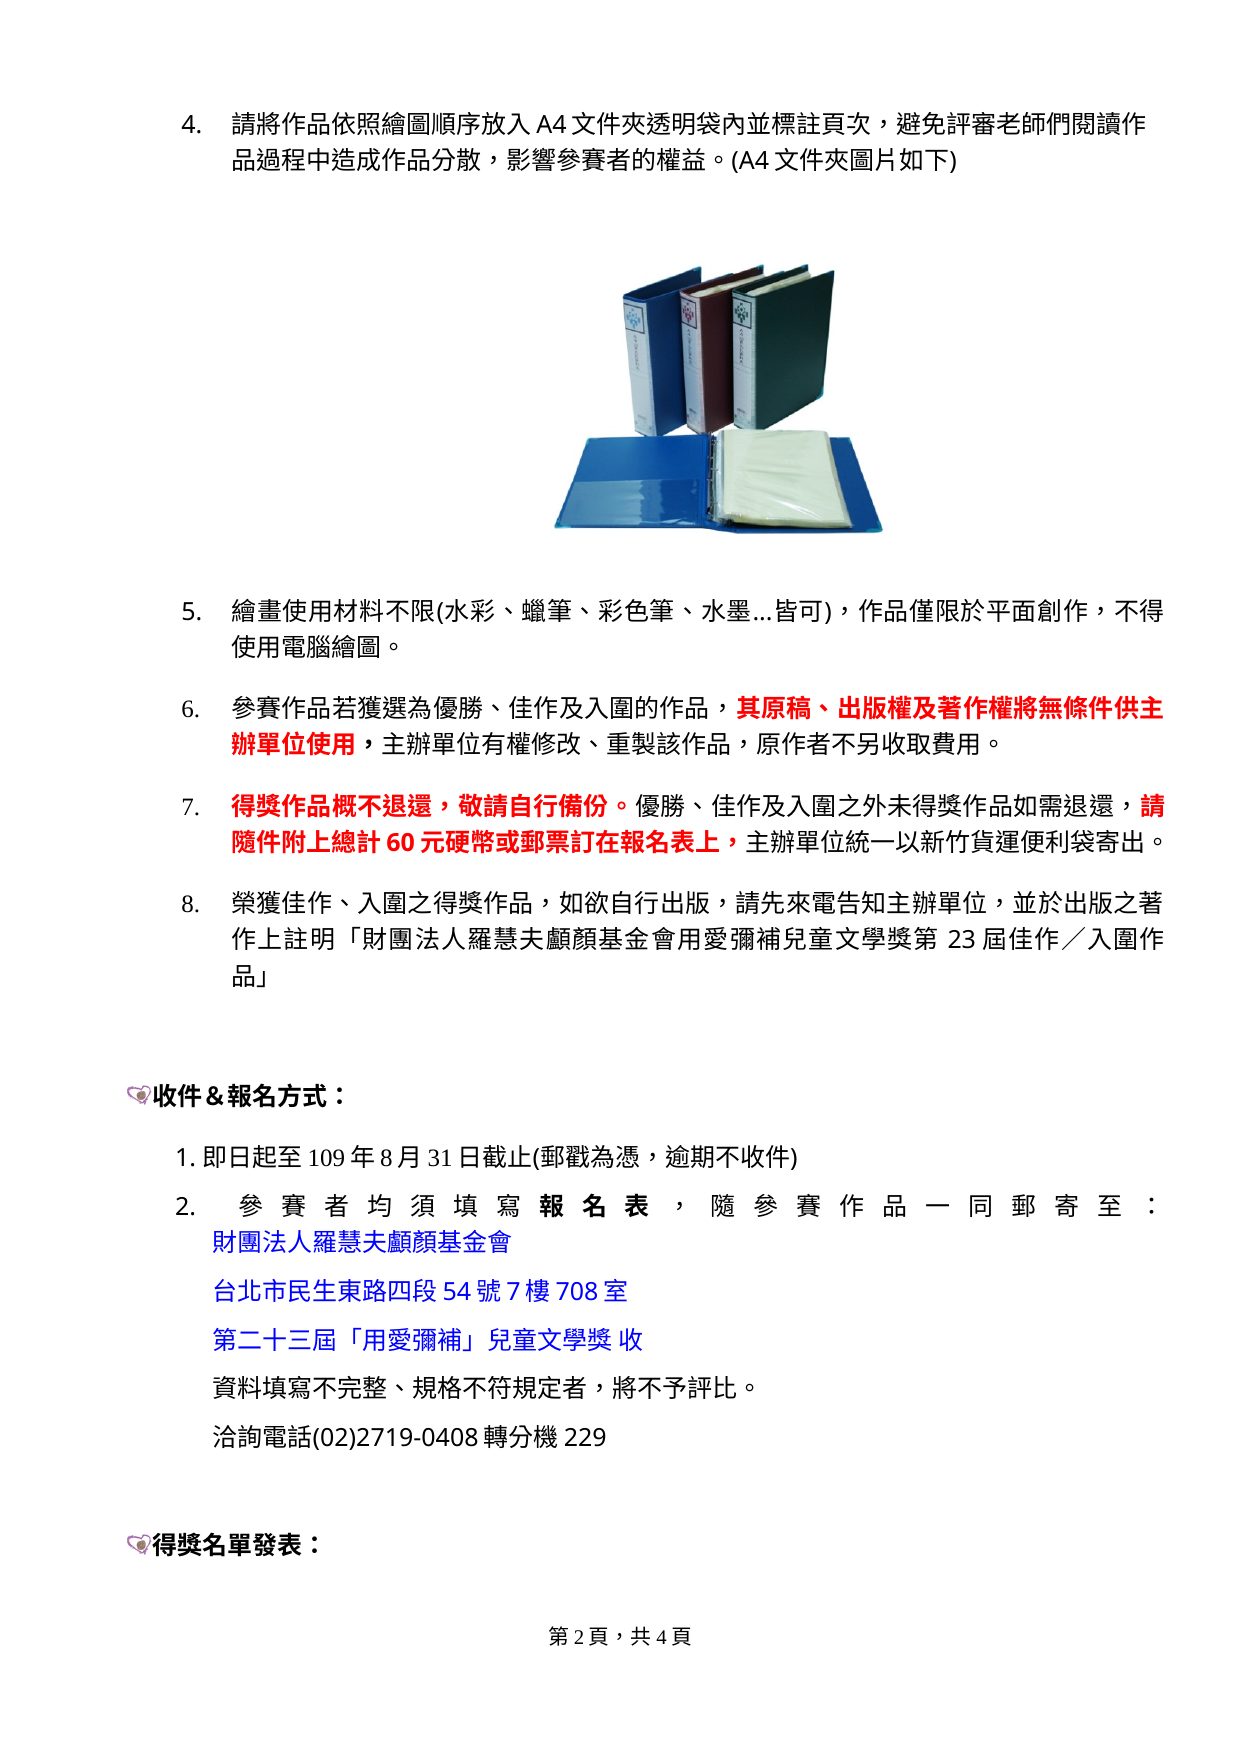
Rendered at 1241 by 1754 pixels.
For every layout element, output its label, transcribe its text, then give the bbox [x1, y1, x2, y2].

list 請將作品依照繪圖順序放入A4文件夾透明袋內並標註頁次，避免評審老師們閱讀作品過程中造成作品分散，影響參賽者的權益。(A4文件夾圖片如下) [181, 104, 1165, 177]
text 洽詢電話(02)2719-0408轉分機229 [75, 1418, 1165, 1454]
list 得獎作品概不退還，敬請自行備份。優勝、佳作及入圍之外未得獎作品如需退還，請隨件附上總計60元硬幣或郵票訂在報名表上，主辦單位統一以新竹貨運便利袋寄出。 [181, 786, 1165, 859]
list 得獎名單發表： [75, 1526, 1165, 1562]
list 榮獲佳作、入圍之得獎作品，如欲自行出版，請先來電告知主辦單位，並於出版之著作上註明「財團法人羅慧夫顱顏基金會用愛彌補兒童文學獎第23屆佳作／入圍作品」 [181, 884, 1165, 992]
list 參賽作品若獲選為優勝、佳作及入圍的作品，其原稿、出版權及著作權將無條件供主辦單位使用，主辦單位有權修改、重製該作品，原作者不另收取費用。 [181, 689, 1165, 761]
list 繪畫使用材料不限(水彩、蠟筆、彩色筆、水墨...皆可)，作品僅限於平面創作，不得使用電腦繪圖。 [181, 591, 1165, 664]
text 第二十三屆「用愛彌補」兒童文學獎 收 [75, 1320, 1165, 1356]
list 收件＆報名方式： [125, 1076, 1165, 1113]
text 資料填寫不完整、規格不符規定者，將不予評比。 [75, 1369, 1165, 1405]
text 1. 即日起至109年8月31日截止(郵戳為憑，逾期不收件) [75, 1138, 1165, 1174]
text 台北市民生東路四段54號7樓708室 [75, 1271, 1165, 1308]
text 2. 參賽者均須填寫報名表，隨參賽作品一同郵寄至： 財團法人羅慧夫顱顏基金會 [175, 1186, 1165, 1259]
